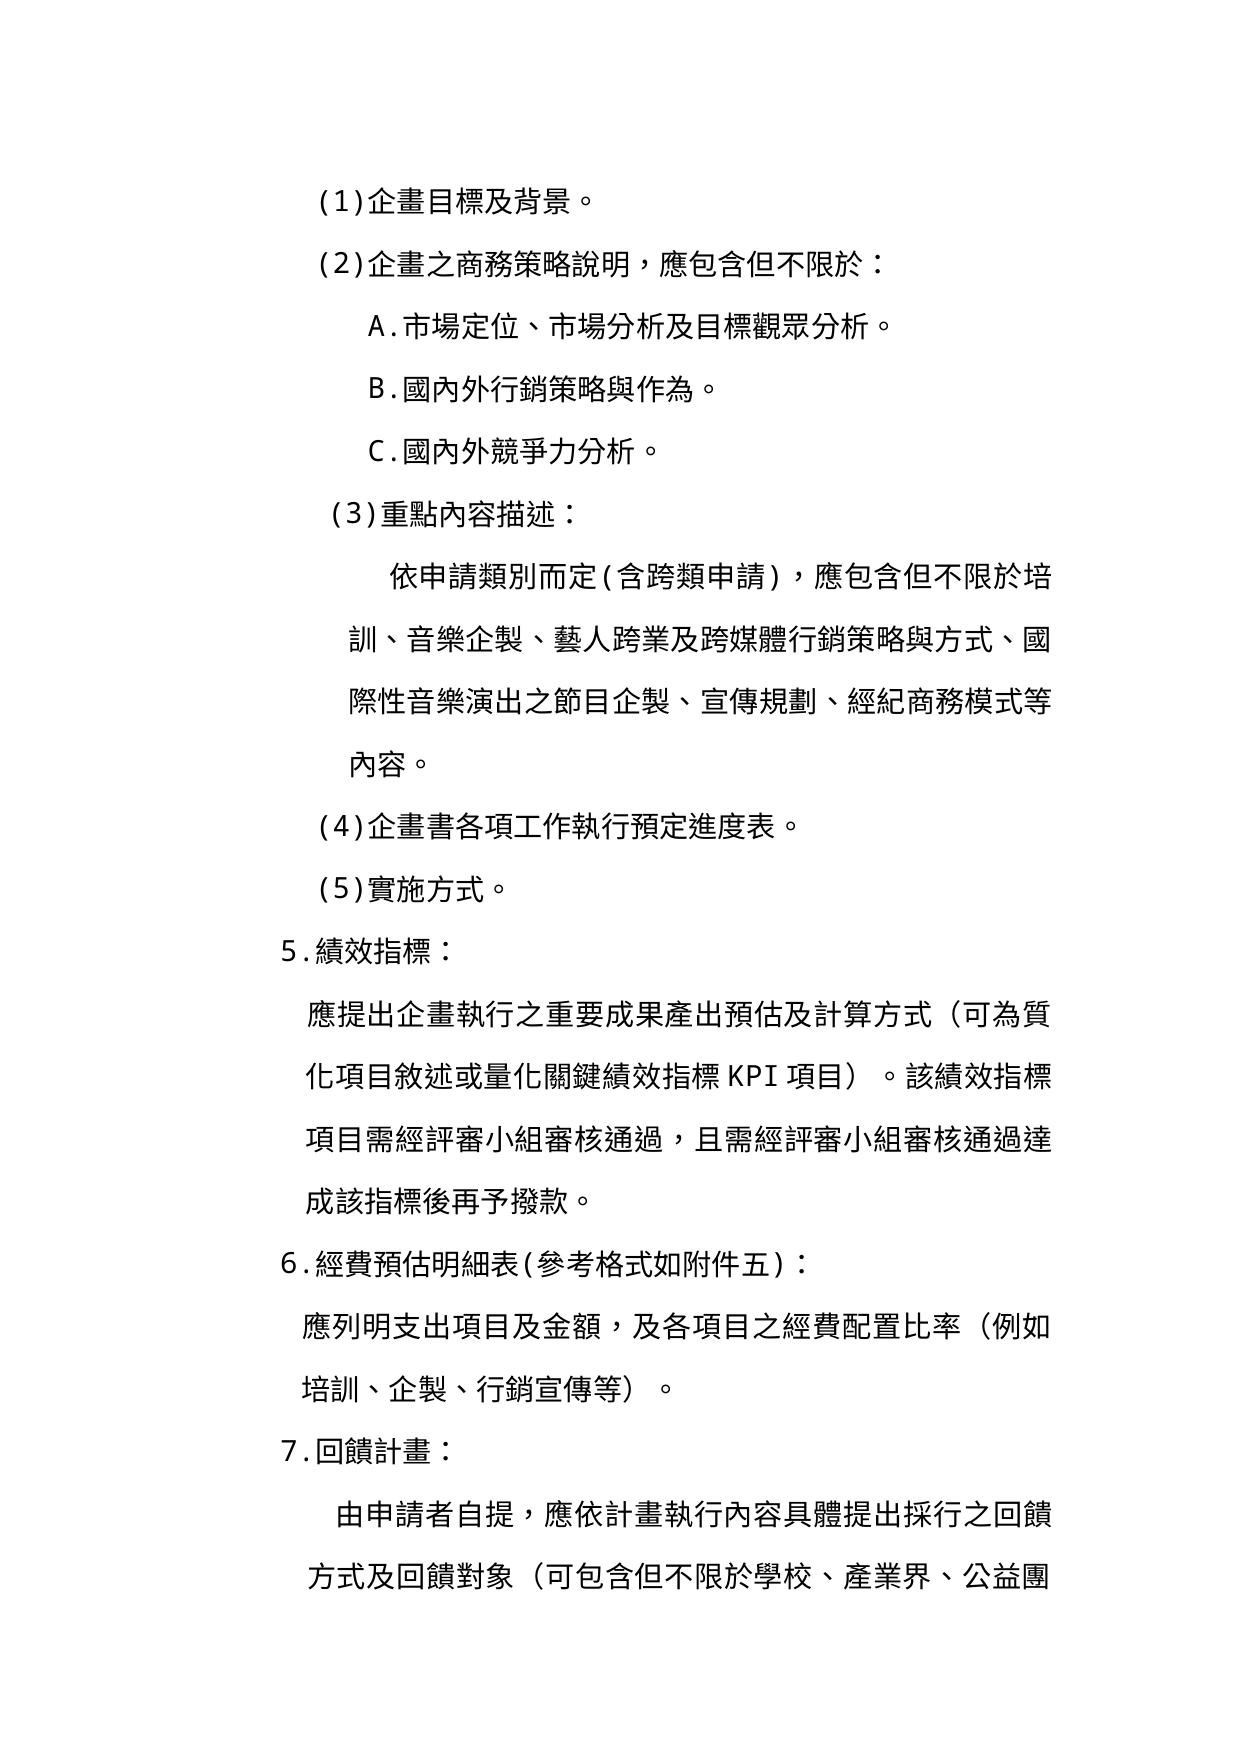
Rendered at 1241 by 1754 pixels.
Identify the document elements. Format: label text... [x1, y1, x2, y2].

text C.國內外競爭力分析。 [262, 408, 1053, 471]
text (2)企畫之商務策略說明，應包含但不限於： [262, 221, 1053, 283]
text A.市場定位、市場分析及目標觀眾分析。 [262, 283, 1053, 346]
text 6.經費預估明細表(參考格式如附件五)： [262, 1221, 1053, 1283]
text 應列明支出項目及金額，及各項目之經費配置比率（例如：培訓、企製、行銷宣傳等）。 [301, 1283, 1053, 1408]
text (1)企畫目標及背景。 [262, 158, 1053, 221]
text 7.回饋計畫： [262, 1408, 1053, 1471]
text 依申請類別而定(含跨類申請)，應包含但不限於培訓、音樂企製、藝人跨業及跨媒體行銷策略與方式、國際性音樂演出之節目企製、宣傳規劃、經紀商務模式等內容。 [187, 533, 1053, 783]
text B.國內外行銷策略與作為。 [262, 346, 1053, 408]
text (3)重點內容描述： [187, 471, 1053, 533]
text (5)實施方式。 [262, 846, 1053, 908]
text 應提出企畫執行之重要成果產出預估及計算方式（可為質化項目敘述或量化關鍵績效指標KPI項目）。該績效指標項目需經評審小組審核通過，且需經評審小組審核通過達成該指標後再予撥款。 [306, 971, 1053, 1221]
text 由申請者自提，應依計畫執行內容具體提出採行之回饋方式及回饋對象（可包含但不限於學校、產業界、公益團 [189, 1471, 1053, 1596]
text 5.績效指標： [262, 908, 1053, 971]
text (4)企畫書各項工作執行預定進度表。 [262, 783, 1053, 846]
